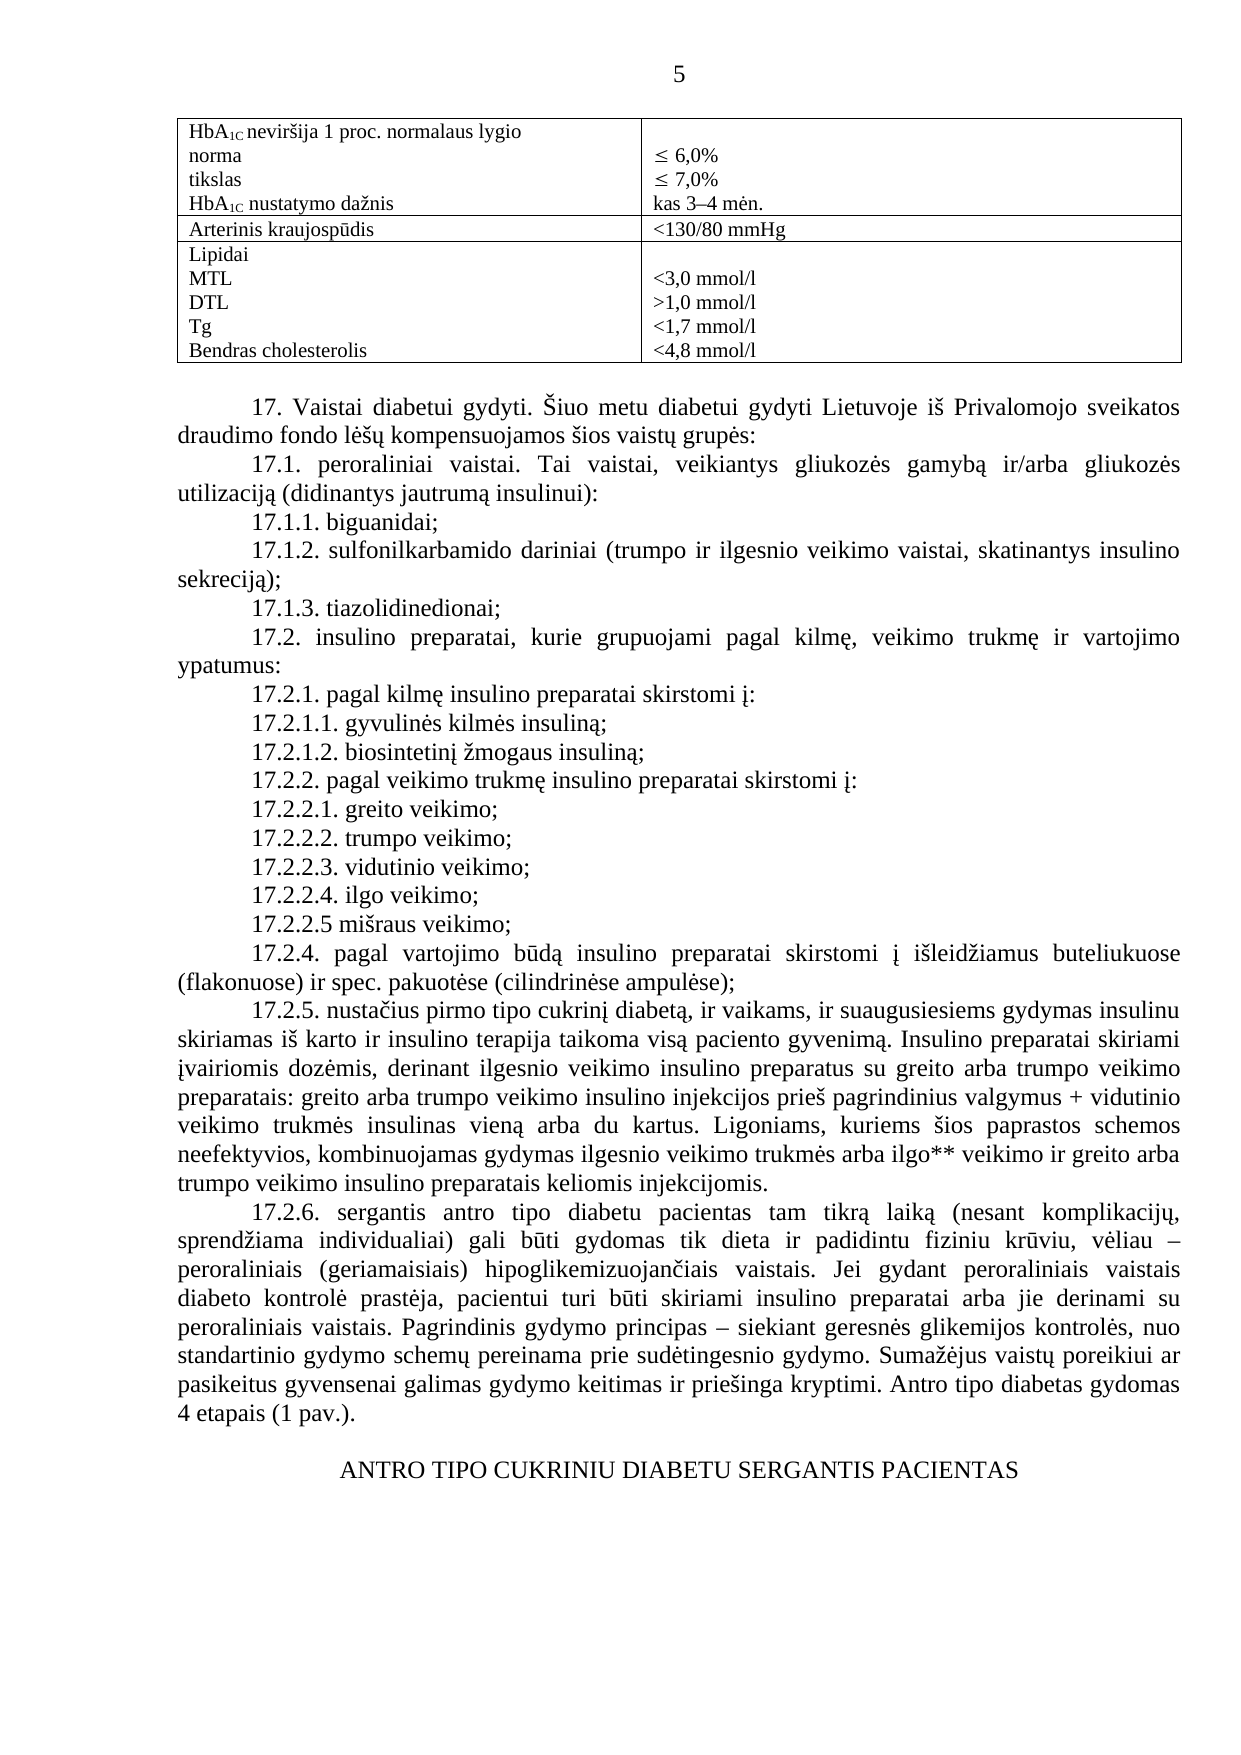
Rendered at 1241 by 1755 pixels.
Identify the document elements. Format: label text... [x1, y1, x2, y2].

text 17.1. peroraliniai vaistai. Tai vaistai, veikiantys gliukozės gamybą ir/arba gliukozės utilizaciją (didinantys jautrumą insulinui): [177, 449, 1181, 507]
text 17.1.2. sulfonilkarbamido dariniai (trumpo ir ilgesnio veikimo vaistai, skatinantys insulino sekreciją); [177, 535, 1181, 593]
text 17.2.6. sergantis antro tipo diabetu pacientas tam tikrą laiką (nesant komplikacijų, sprendžiama individualiai) gali būti gydomas tik dieta ir padidintu fiziniu krūviu, vėliau – peroraliniais (geriamaisiais) hipoglikemizuojančiais vaistais. Jei gydant peroraliniais vaistais diabeto kontrolė prastėja, pacientui turi būti skiriami insulino preparatai arba jie derinami su peroraliniais vaistais. Pagrindinis gydymo principas – siekiant geresnės glikemijos kontrolės, nuo standartinio gydymo schemų pereinama prie sudėtingesnio gydymo. Sumažėjus vaistų poreikiui ar pasikeitus gyvensenai galimas gydymo keitimas ir priešinga kryptimi. Antro tipo diabetas gydomas 4 etapais (1 pav.). [177, 1197, 1181, 1427]
table_cell Lipidai MTL DTL Tg Bendras cholesterolis [178, 242, 641, 362]
text 17.2.2. pagal veikimo trukmę insulino preparatai skirstomi į: [177, 765, 1181, 794]
text ANTRO TIPO CUKRINIU DIABETU SERGANTIS PACIENTAS [177, 1455, 1181, 1484]
text 17.2.2.5 mišraus veikimo; [177, 909, 1181, 938]
text 17.2.1.1. gyvulinės kilmės insuliną; [177, 708, 1181, 737]
table_cell <3,0 mmol/l >1,0 mmol/l <1,7 mmol/l <4,8 mmol/l [642, 242, 1181, 362]
text 17.2.1.2. biosintetinį žmogaus insuliną; [177, 737, 1181, 765]
table_cell HbA1C neviršija 1 proc. normalaus lygio norma tikslas HbA1C nustatymo dažnis [178, 119, 641, 215]
text 17.2.5. nustačius pirmo tipo cukrinį diabetą, ir vaikams, ir suaugusiesiems gydymas insulinu skiriamas iš karto ir insulino terapija taikoma visą paciento gyvenimą. Insulino preparatai skiriami įvairiomis dozėmis, derinant ilgesnio veikimo insulino preparatus su greito arba trumpo veikimo preparatais: greito arba trumpo veikimo insulino injekcijos prieš pagrindinius valgymus + vidutinio veikimo trukmės insulinas vieną arba du kartus. Ligoniams, kuriems šios paprastos schemos neefektyvios, kombinuojamas gydymas ilgesnio veikimo trukmės arba ilgo** veikimo ir greito arba trumpo veikimo insulino preparatais keliomis injekcijomis. [177, 995, 1181, 1197]
text 17.2.2.2. trumpo veikimo; [177, 823, 1181, 852]
text 17.2. insulino preparatai, kurie grupuojami pagal kilmę, veikimo trukmę ir vartojimo ypatumus: [177, 622, 1181, 679]
text 17.1.1. biguanidai; [177, 507, 1181, 535]
text 17.2.2.4. ilgo veikimo; [177, 880, 1181, 909]
text 17.2.4. pagal vartojimo būdą insulino preparatai skirstomi į išleidžiamus buteliukuose (flakonuose) ir spec. pakuotėse (cilindrinėse ampulėse); [177, 938, 1181, 995]
text 17.2.2.1. greito veikimo; [177, 794, 1181, 823]
text 17.1.3. tiazolidinedionai; [177, 593, 1181, 622]
text 17.2.2.3. vidutinio veikimo; [177, 852, 1181, 880]
text 17. Vaistai diabetui gydyti. Šiuo metu diabetui gydyti Lietuvoje iš Privalomojo sveikatos draudimo fondo lėšų kompensuojamos šios vaistų grupės: [177, 392, 1181, 449]
table_cell Arterinis kraujospūdis [178, 216, 641, 241]
table_cell £ 6,0% £ 7,0% kas 3–4 mėn. [642, 119, 1181, 215]
text 17.2.1. pagal kilmę insulino preparatai skirstomi į: [177, 679, 1181, 708]
table_cell <130/80 mmHg [642, 216, 1181, 241]
